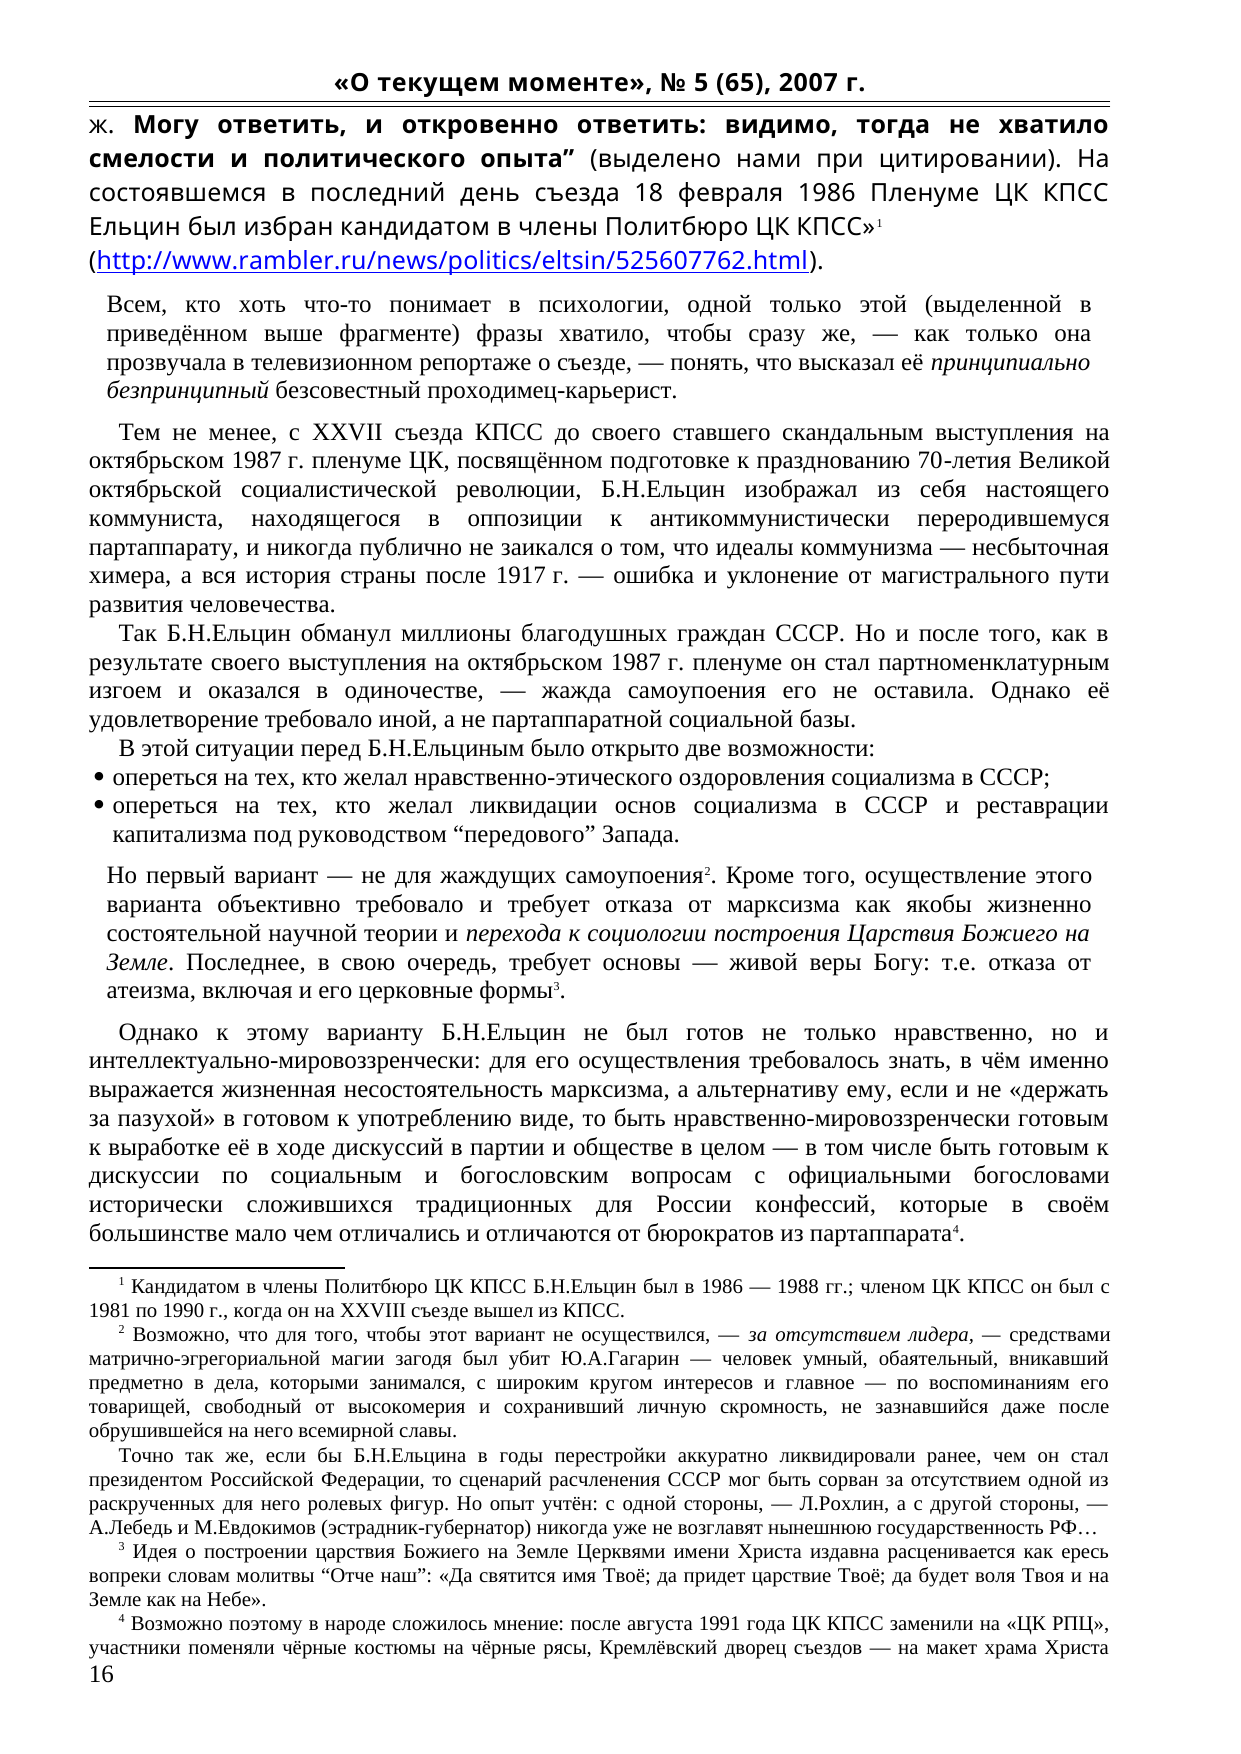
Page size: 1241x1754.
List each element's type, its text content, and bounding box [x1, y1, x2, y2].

text Возможно поэтому в народе сложилось мнение: после августа 1991 года ЦК КПСС заменили на «ЦК РПЦ», участники поменяли чёрные костюмы на чёрные рясы, Кремлёвский дворец съездов — на макет храма Христа [89, 1611, 1110, 1659]
list опереться на тех, кто желал ликвидации основ социализма в СССР и реставрации капитализма под руководством “передового” Запада. [94, 791, 1110, 848]
text Возможно, что для того, чтобы этот вариант не осуществился, — за отсутствием лидера, — средствами матрично-эгрегориальной магии загодя был убит Ю.А.Гагарин — человек умный, обаятельный, вникавший предметно в дела, которыми занимался, с широким кругом интересов и главное — по воспоминаниям его товарищей, свободный от высокомерия и сохранивший личную скромность, не зазнавшийся даже после обрушившейся на него всемирной славы. [89, 1322, 1110, 1442]
text Но первый вариант — не для жаждущих самоупоения. Кроме того, осуществление этого варианта объективно требовало и требует отказа от марксизма как якобы жизненно состоятельной научной теории и перехода к социологии построения Царствия Божиего на Земле. Последнее, в свою очередь, требует основы — живой веры Богу: т.е. отказа от атеизма, включая и его церковные формы. [106, 861, 1093, 1004]
text Так Б.Н.Ельцин обманул миллионы благодушных граждан СССР. Но и после того, как в результате своего выступления на октябрьском 1987 г. пленуме он стал партноменклатурным изгоем и оказался в одиночестве, — жажда самоупоения его не оставила. Однако её удовлетворение требовало иной, а не партаппаратной социальной базы. [89, 618, 1110, 733]
text Кандидатом в члены Политбюро ЦК КПСС Б.Н.Ельцин был в 1986 — 1988 гг.; членом ЦК КПСС он был с 1981 по 1990 г., когда он на XXVIII съезде вышел из КПСС. [89, 1274, 1110, 1322]
text ж. Могу ответить, и откровенно ответить: видимо, тогда не хватило смелости и политического опыта” (выделено нами при цитировании). На состоявшемся в последний день съезда 18 февраля 1986 Пленуме ЦК КПСС Ельцин был избран кандидатом в члены Политбюро ЦК КПСС» [89, 107, 1110, 243]
text Однако к этому варианту Б.Н.Ельцин не был готов не только нравственно, но и интеллектуально-мировоззренчески: для его осуществления требовалось знать, в чём именно выражается жизненная несостоятельность марксизма, а альтернативу ему, если и не «держать за пазухой» в готовом к употреблению виде, то быть нравственно-мировоззренчески готовым к выработке её в ходе дискуссий в партии и обществе в целом — в том числе быть готовым к дискуссии по социальным и богословским вопросам с официальными богословами исторически сложившихся традиционных для России конфессий, которые в своём большинстве мало чем отличались и отличаются от бюрократов из партаппарата. [89, 1017, 1110, 1247]
text (http://www.rambler.ru/news/politics/eltsin/525607762.html). [89, 243, 1110, 277]
text Всем, кто хоть что-то понимает в психологии, одной только этой (выделенной в приведённом выше фрагменте) фразы хватило, чтобы сразу же, — как только она прозвучала в телевизионном репортаже о съезде, — понять, что высказал её принципиально безпринципный безсовестный проходимец-карьерист. [106, 289, 1093, 404]
text Идея о построении царствия Божиего на Земле Церквями имени Христа издавна расценивается как ересь вопреки словам молитвы “Отче наш”: «Да святится имя Твоё; да придет царствие Твоё; да будет воля Твоя и на Земле как на Небе». [89, 1539, 1110, 1611]
text В этой ситуации перед Б.Н.Ельциным было открыто две возможности: [89, 733, 1110, 762]
text Точно так же, если бы Б.Н.Ельцина в годы перестройки аккуратно ликвидировали ранее, чем он стал президентом Российской Федерации, то сценарий расчленения СССР мог быть сорван за отсутствием одной из раскрученных для него ролевых фигур. Но опыт учтён: с одной стороны, — Л.Рохлин, а с другой стороны, — А.Лебедь и М.Евдокимов (эстрадник-губернатор) никогда уже не возглавят нынешнюю государственность РФ… [89, 1442, 1110, 1539]
text Тем не менее, с XXVII съезда КПСС до своего ставшего скандальным выступления на октябрьском 1987 г. пленуме ЦК, посвящённом подготовке к празднованию 70‑летия Великой октябрьской социалистической революции, Б.Н.Ельцин изображал из себя настоящего коммуниста, находящегося в оппозиции к антикоммунистически переродившемуся партаппарату, и никогда публично не заикался о том, что идеалы коммунизма — несбыточная химера, а вся история страны после 1917 г. — ошибка и уклонение от магистрального пути развития человечества. [89, 417, 1110, 618]
list опереться на тех, кто желал нравственно-этического оздоровления социализма в СССР; [94, 762, 1110, 791]
